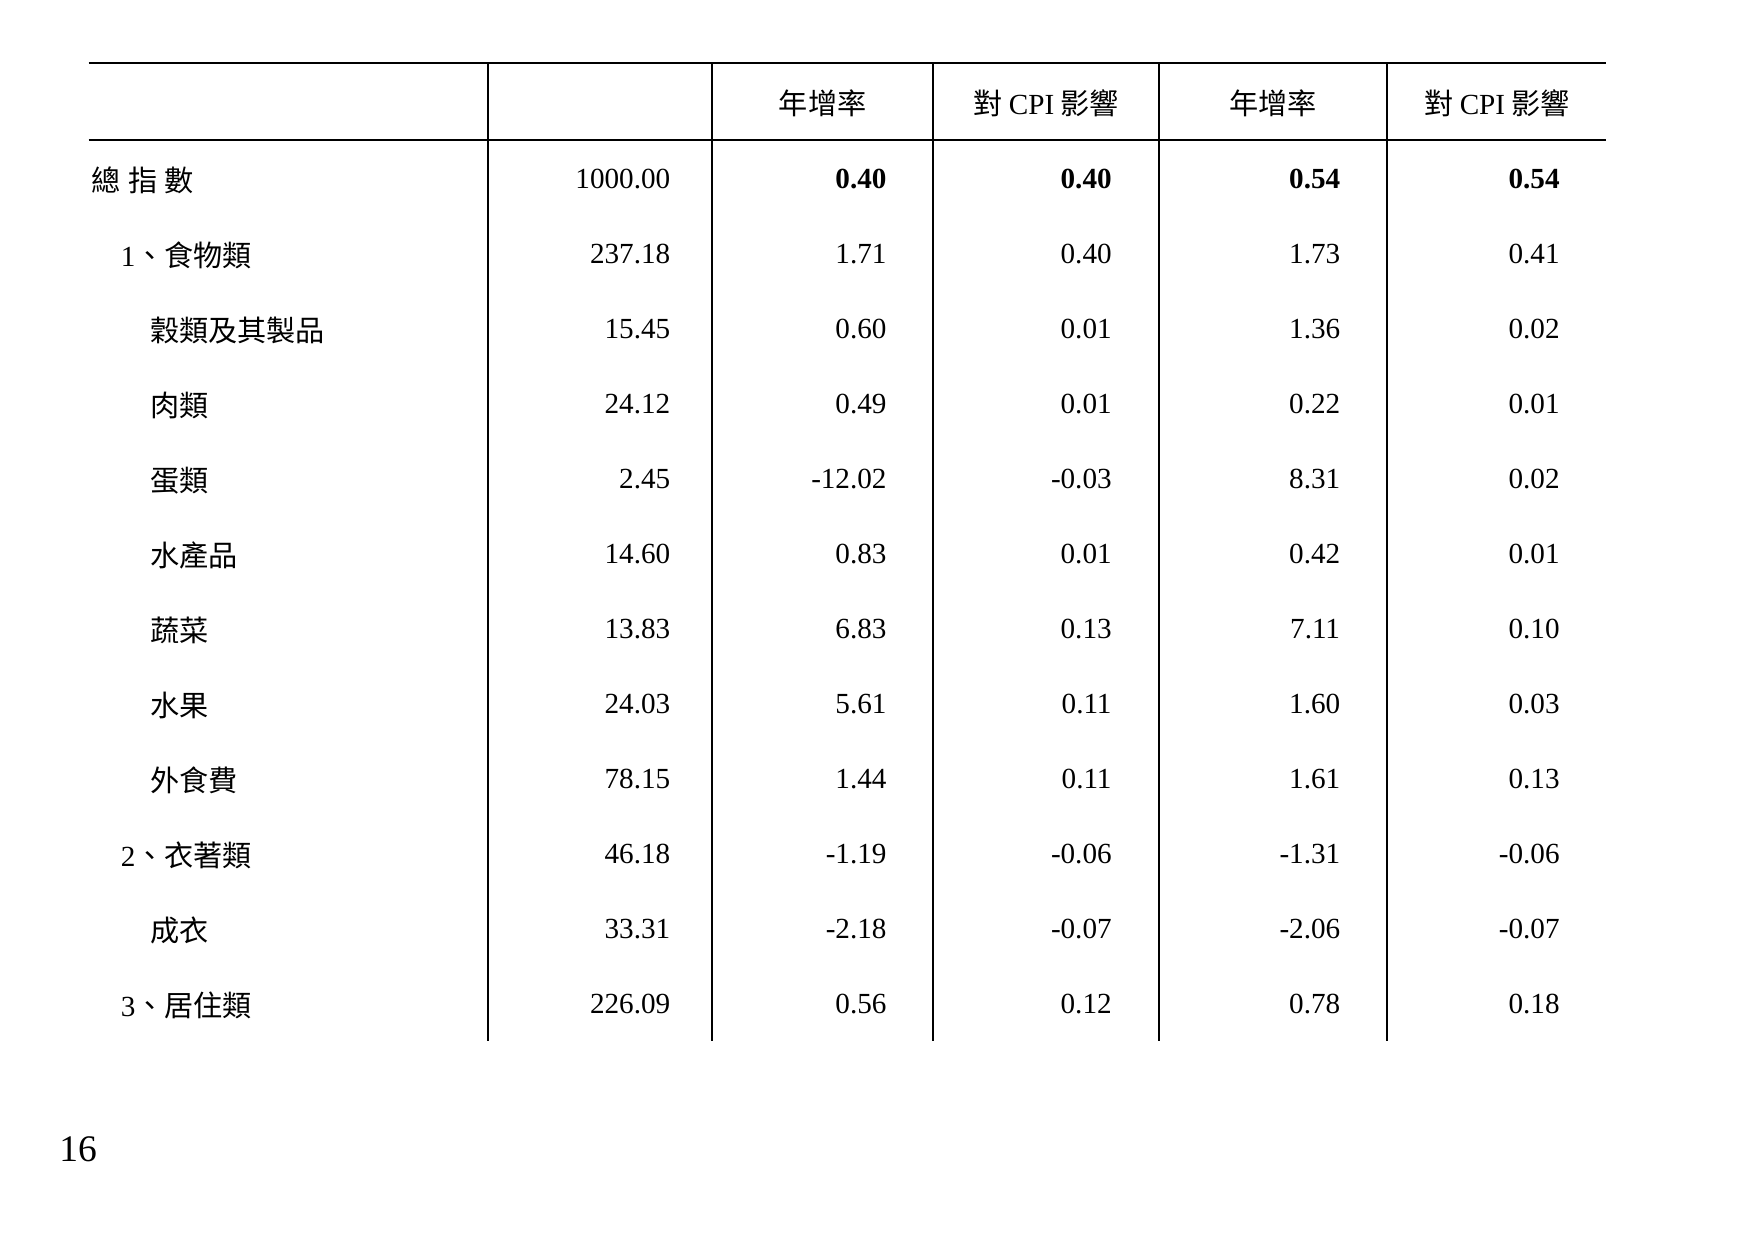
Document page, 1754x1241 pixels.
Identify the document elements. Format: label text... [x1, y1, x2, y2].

table_cell 穀類及其製品 [89, 291, 487, 366]
table_cell 14.60 [489, 516, 711, 591]
table_cell 24.12 [489, 366, 711, 441]
table_cell 237.18 [489, 216, 711, 291]
table_cell 0.83 [713, 516, 932, 591]
table_cell -0.03 [934, 441, 1158, 516]
table_cell 0.02 [1388, 291, 1606, 366]
table_cell 1.71 [713, 216, 932, 291]
table_cell 15.45 [489, 291, 711, 366]
table_cell 1.61 [1160, 741, 1386, 816]
table_cell 0.18 [1388, 966, 1606, 1041]
table_cell 外食費 [89, 741, 487, 816]
table_cell 5.61 [713, 666, 932, 741]
table_cell -0.06 [934, 816, 1158, 891]
table_cell -1.31 [1160, 816, 1386, 891]
table_cell 肉類 [89, 366, 487, 441]
table_cell 8.31 [1160, 441, 1386, 516]
table_cell 0.40 [934, 141, 1158, 216]
table_cell 0.56 [713, 966, 932, 1041]
table_cell 對CPI影響 [934, 64, 1158, 139]
table_cell 0.40 [713, 141, 932, 216]
table_cell 0.03 [1388, 666, 1606, 741]
table_cell 0.54 [1160, 141, 1386, 216]
table_cell 1000.00 [489, 141, 711, 216]
table_cell 年增率 [1160, 64, 1386, 139]
table_cell 0.11 [934, 741, 1158, 816]
table_cell 0.01 [934, 516, 1158, 591]
table_cell -1.19 [713, 816, 932, 891]
table_cell 蛋類 [89, 441, 487, 516]
table_header [489, 64, 711, 139]
table_cell 33.31 [489, 891, 711, 966]
table_cell 成衣 [89, 891, 487, 966]
table_cell 13.83 [489, 591, 711, 666]
table_cell -2.18 [713, 891, 932, 966]
table_cell 0.22 [1160, 366, 1386, 441]
table_cell 6.83 [713, 591, 932, 666]
table_cell 0.40 [934, 216, 1158, 291]
table_cell 78.15 [489, 741, 711, 816]
table_cell 1.73 [1160, 216, 1386, 291]
table_cell 0.13 [1388, 741, 1606, 816]
table_cell -12.02 [713, 441, 932, 516]
table_cell 0.49 [713, 366, 932, 441]
table_cell 0.11 [934, 666, 1158, 741]
table_cell 46.18 [489, 816, 711, 891]
table_cell 總 指 數 [89, 141, 487, 216]
table_cell -0.07 [934, 891, 1158, 966]
table_cell 0.02 [1388, 441, 1606, 516]
table_cell 1.44 [713, 741, 932, 816]
table_cell 水果 [89, 666, 487, 741]
table_cell -2.06 [1160, 891, 1386, 966]
table_cell 0.01 [1388, 516, 1606, 591]
table_cell 7.11 [1160, 591, 1386, 666]
table_cell 0.12 [934, 966, 1158, 1041]
table_cell 0.78 [1160, 966, 1386, 1041]
table_cell 對CPI影響 [1388, 64, 1606, 139]
table_cell 0.41 [1388, 216, 1606, 291]
table_cell 2.45 [489, 441, 711, 516]
table_cell 3、居住類 [89, 966, 487, 1041]
table_cell 0.13 [934, 591, 1158, 666]
table_cell 0.01 [934, 291, 1158, 366]
table_cell 0.60 [713, 291, 932, 366]
table_cell 0.01 [1388, 366, 1606, 441]
table_cell 1.36 [1160, 291, 1386, 366]
table_cell 2、衣著類 [89, 816, 487, 891]
table_cell 0.42 [1160, 516, 1386, 591]
table_cell -0.06 [1388, 816, 1606, 891]
table_cell 0.01 [934, 366, 1158, 441]
table_cell 226.09 [489, 966, 711, 1041]
table_cell 0.10 [1388, 591, 1606, 666]
table_cell -0.07 [1388, 891, 1606, 966]
table_cell 年增率 [713, 64, 932, 139]
table_cell 24.03 [489, 666, 711, 741]
table_cell 1.60 [1160, 666, 1386, 741]
table_cell 0.54 [1388, 141, 1606, 216]
table_header [89, 64, 487, 139]
table_cell 水產品 [89, 516, 487, 591]
table_cell 蔬菜 [89, 591, 487, 666]
table_cell 1、食物類 [89, 216, 487, 291]
